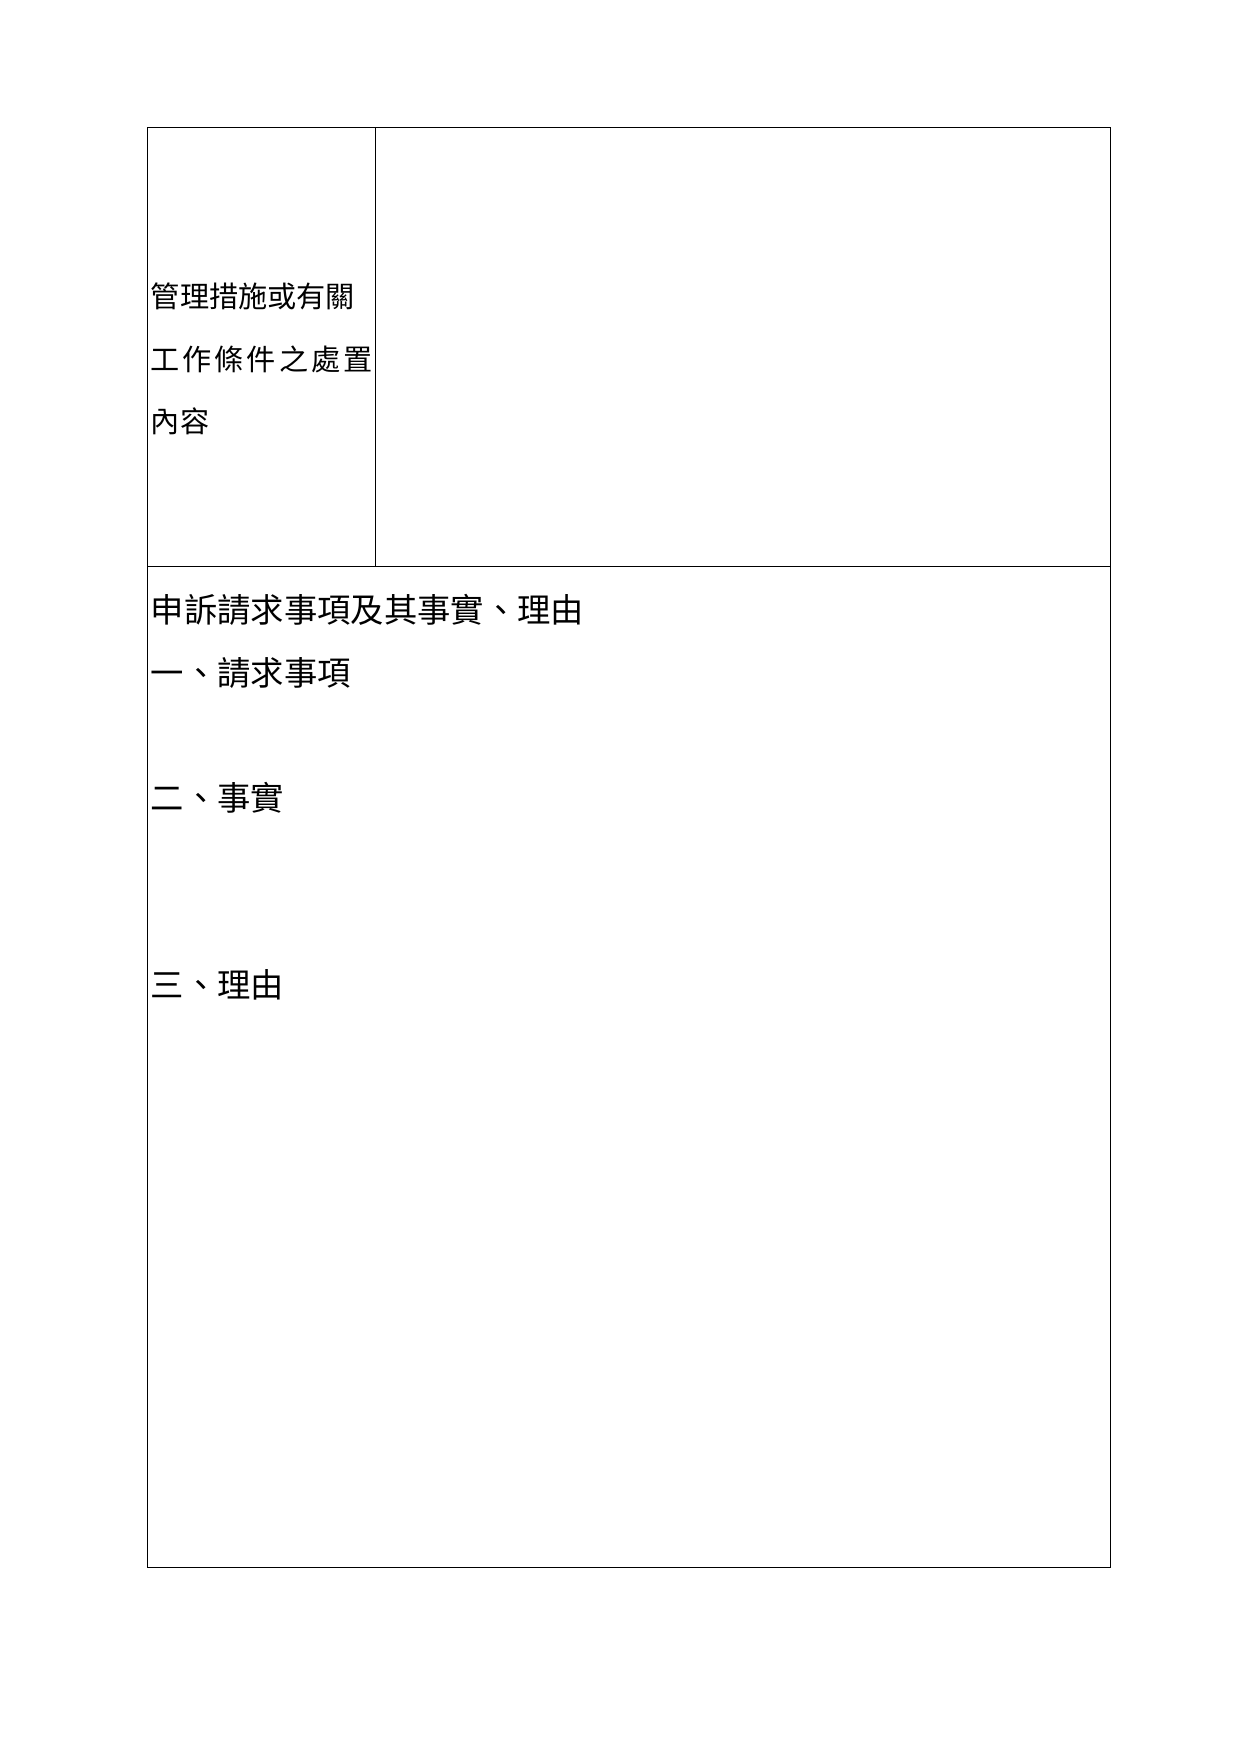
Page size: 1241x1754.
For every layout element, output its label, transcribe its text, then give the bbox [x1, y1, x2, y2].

table_cell 申訴請求事項及其事實、理由 一、請求事項 二、事實 三、理由 [148, 567, 1110, 1567]
table_cell [376, 128, 1110, 566]
table_cell 管理措施或有關 工作條件之處置內容 [148, 128, 375, 566]
